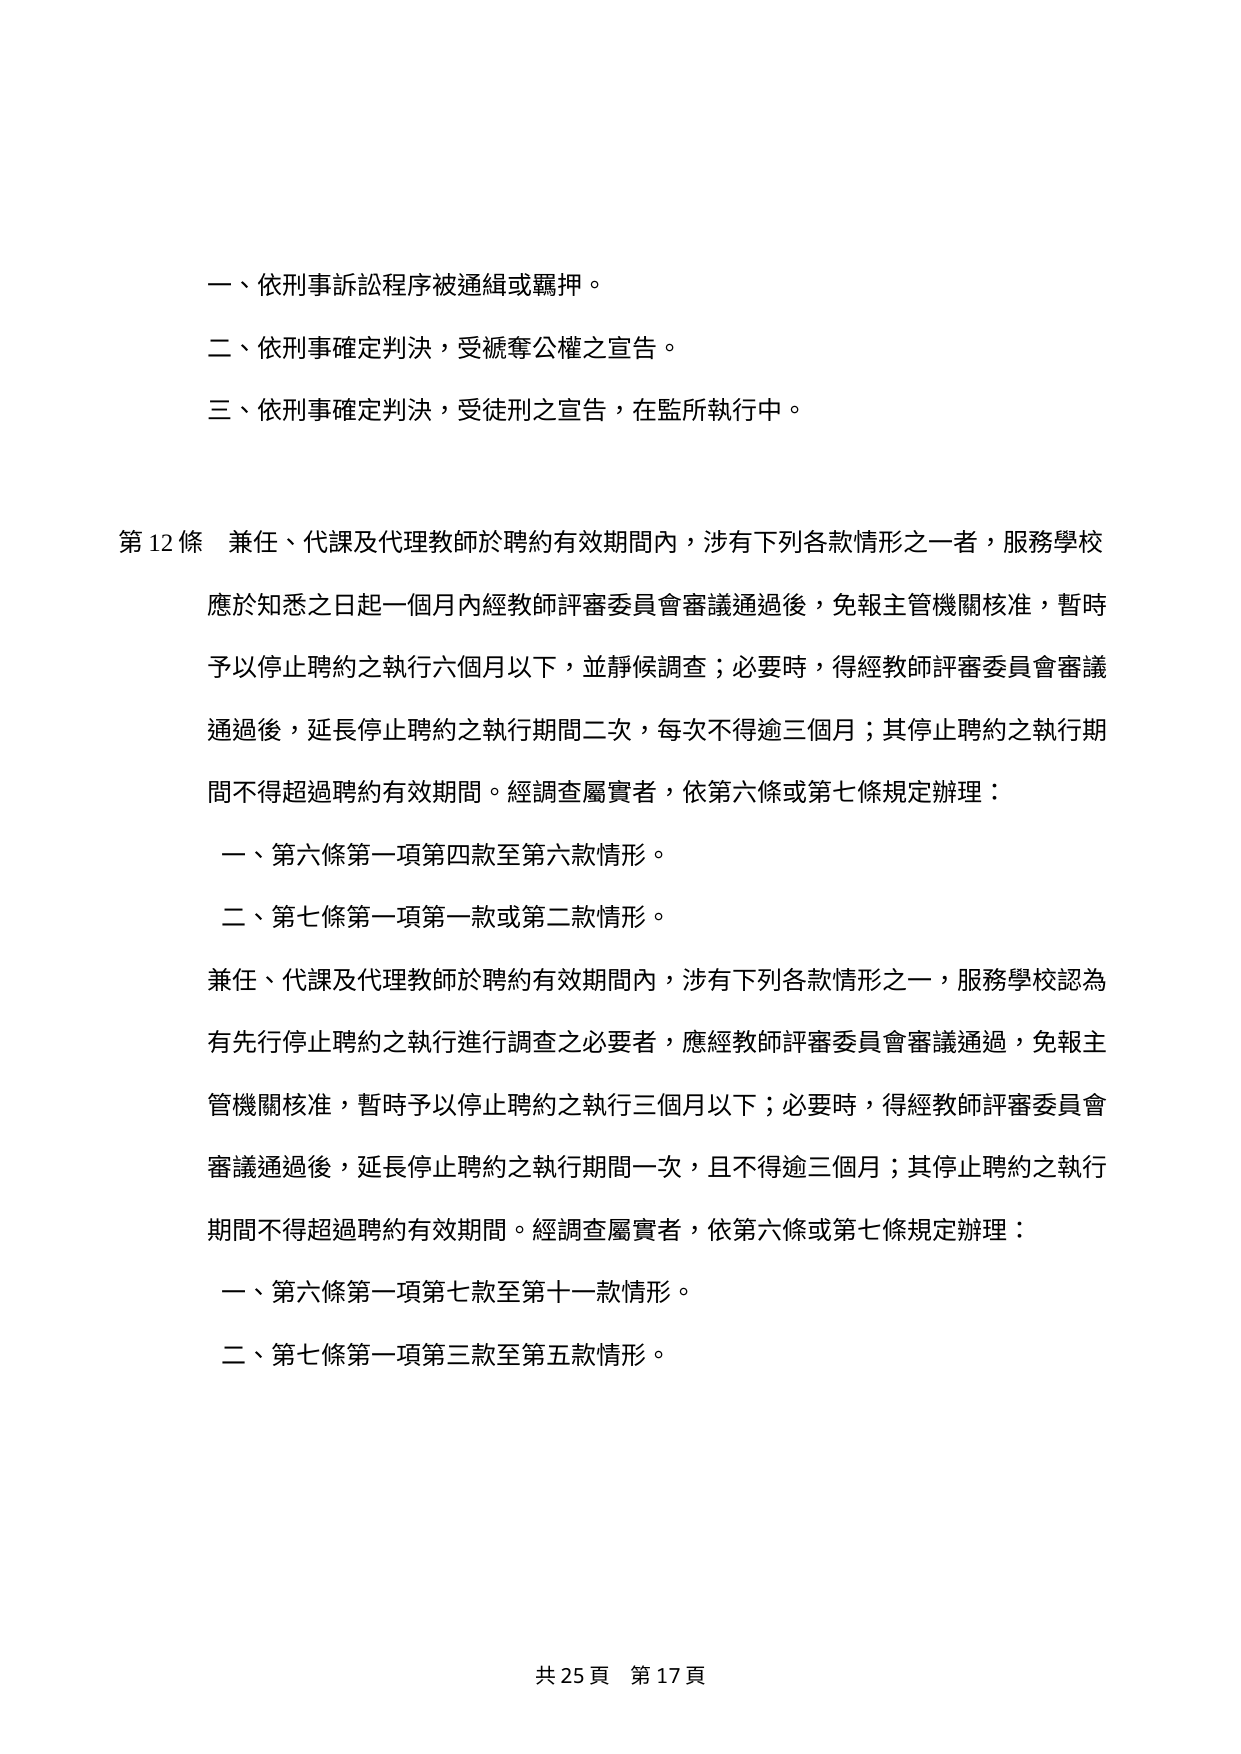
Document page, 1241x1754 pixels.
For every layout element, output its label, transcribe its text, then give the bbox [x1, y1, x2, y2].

text 兼任、代課及代理教師於聘約有效期間內，涉有下列各款情形之一，服務學校認為有先行停止聘約之執行進行調查之必要者，應經教師評審委員會審議通過，免報主管機關核准，暫時予以停止聘約之執行三個月以下；必要時，得經教師評審委員會審議通過後，延長停止聘約之執行期間一次，且不得逾三個月；其停止聘約之執行期間不得超過聘約有效期間。經調查屬實者，依第六條或第七條規定辦理： [207, 937, 1122, 1249]
text 第12條 兼任、代課及代理教師於聘約有效期間內，涉有下列各款情形之一者，服務學校應於知悉之日起一個月內經教師評審委員會審議通過後，免報主管機關核准，暫時予以停止聘約之執行六個月以下，並靜候調查；必要時，得經教師評審委員會審議通過後，延長停止聘約之執行期間二次，每次不得逾三個月；其停止聘約之執行期間不得超過聘約有效期間。經調查屬實者，依第六條或第七條規定辦理： [118, 499, 1122, 812]
text 一、第六條第一項第四款至第六款情形。 [207, 812, 1122, 874]
text 一、依刑事訴訟程序被通緝或羈押。 [207, 242, 1122, 305]
text 二、第七條第一項第一款或第二款情形。 [207, 874, 1122, 937]
text 二、依刑事確定判決，受褫奪公權之宣告。 [207, 305, 1122, 367]
text 一、第六條第一項第七款至第十一款情形。 [207, 1249, 1122, 1312]
text 三、依刑事確定判決，受徒刑之宣告，在監所執行中。 [207, 367, 1122, 430]
text 二、第七條第一項第三款至第五款情形。 [207, 1312, 1122, 1374]
